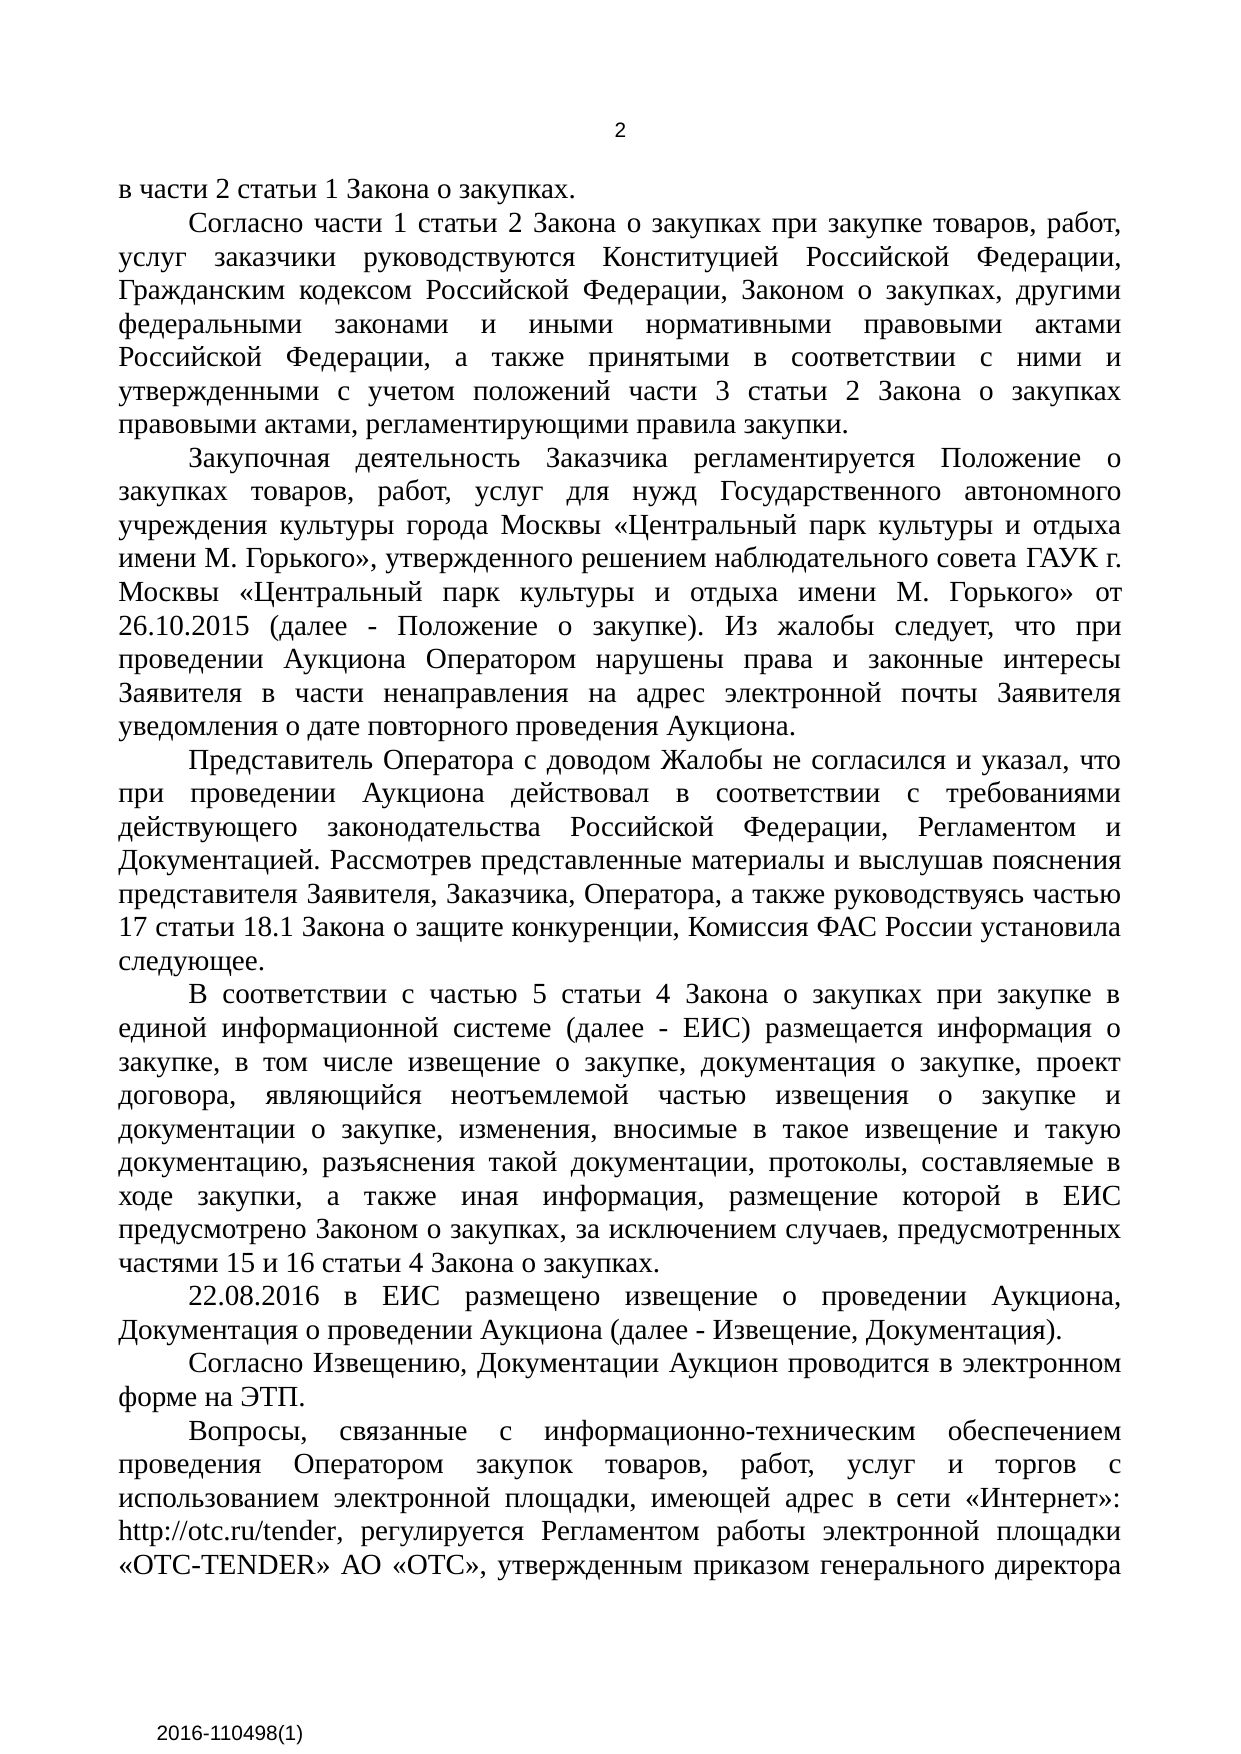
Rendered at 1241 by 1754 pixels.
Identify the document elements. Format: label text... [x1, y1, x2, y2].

text В соответствии с частью 5 статьи 4 Закона о закупках при закупке в единой информационной системе (далее - ЕИС) размещается информация о закупке, в том числе извещение о закупке, документация о закупке, проект договора, являющийся неотъемлемой частью извещения о закупке и документации о закупке, изменения, вносимые в такое извещение и такую документацию, разъяснения такой документации, протоколы, составляемые в ходе закупки, а также иная информация, размещение которой в ЕИС предусмотрено Законом о закупках, за исключением случаев, предусмотренных частями 15 и 16 статьи 4 Закона о закупках. [118, 977, 1122, 1278]
text Представитель Оператора с доводом Жалобы не согласился и указал, что при проведении Аукциона действовал в соответствии с требованиями действующего законодательства Российской Федерации, Регламентом и Документацией. Рассмотрев представленные материалы и выслушав пояснения представителя Заявителя, Заказчика, Оператора, а также руководствуясь частью 17 статьи 18.1 Закона о защите конкуренции, Комиссия ФАС России установила следующее. [118, 742, 1122, 977]
text 22.08.2016 в ЕИС размещено извещение о проведении Аукциона, Документация о проведении Аукциона (далее - Извещение, Документация). [118, 1278, 1122, 1346]
text Вопросы, связанные с информационно-техническим обеспечением проведения Оператором закупок товаров, работ, услуг и торгов с использованием электронной площадки, имеющей адрес в сети «Интернет»: http://otc.ru/tender, регулируется Регламентом работы электронной площадки «OТC-TENDER» АО «ОТС», утвержденным приказом генерального директора [118, 1413, 1122, 1580]
text Согласно Извещению, Документации Аукцион проводится в электронном форме на ЭТП. [118, 1346, 1122, 1413]
text Закупочная деятельность Заказчика регламентируется Положение о закупках товаров, работ, услуг для нужд Государственного автономного учреждения культуры города Москвы «Центральный парк культуры и отдыха имени М. Горького», утвержденного решением наблюдательного совета ГАУК г. Москвы «Центральный парк культуры и отдыха имени М. Горького» от 26.10.2015 (далее - Положение о закупке). Из жалобы следует, что при проведении Аукциона Оператором нарушены права и законные интересы Заявителя в части ненаправления на адрес электронной почты Заявителя уведомления о дате повторного проведения Аукциона. [118, 440, 1122, 742]
text Согласно части 1 статьи 2 Закона о закупках при закупке товаров, работ, услуг заказчики руководствуются Конституцией Российской Федерации, Гражданским кодексом Российской Федерации, Законом о закупках, другими федеральными законами и иными нормативными правовыми актами Российской Федерации, а также принятыми в соответствии с ними и утвержденными с учетом положений части 3 статьи 2 Закона о закупках правовыми актами, регламентирующими правила закупки. [118, 205, 1122, 440]
text в части 2 статьи 1 Закона о закупках. [118, 172, 1122, 205]
